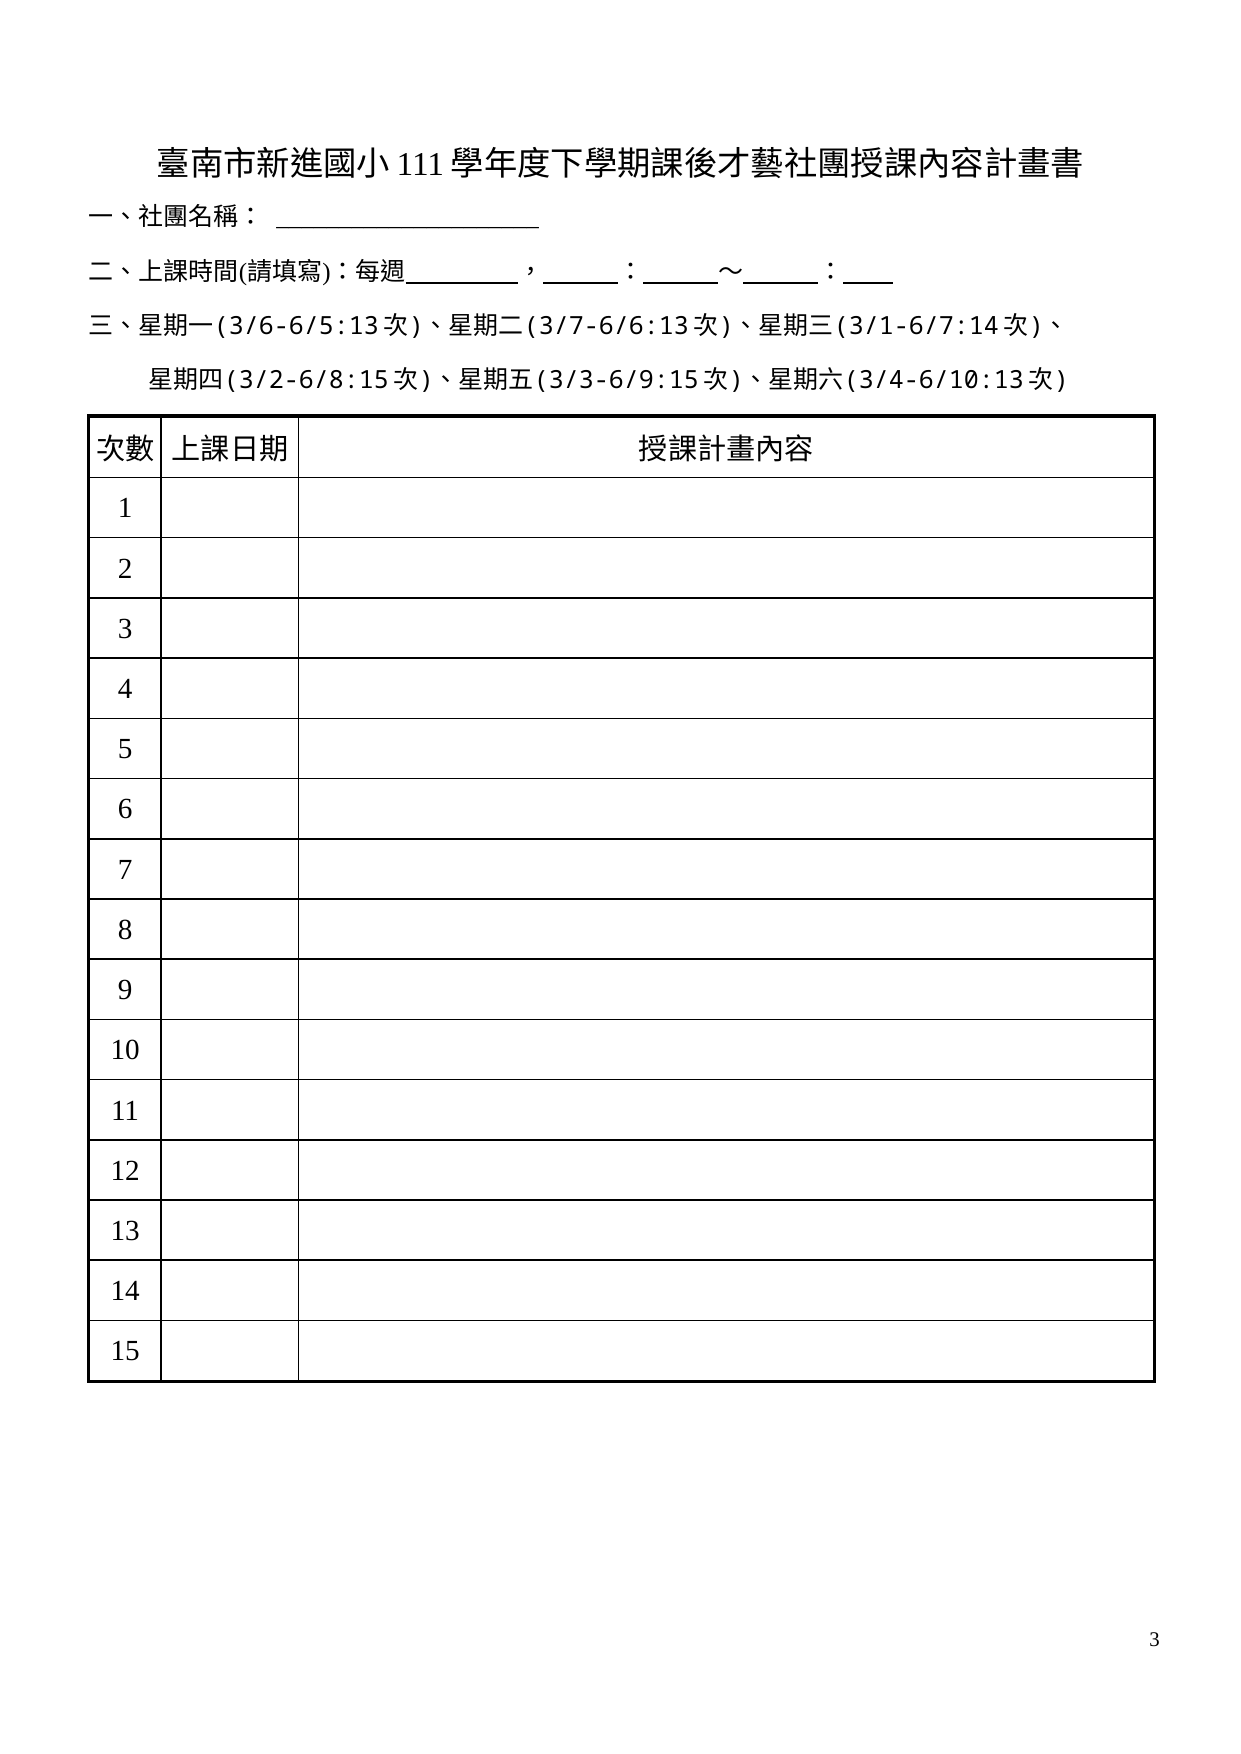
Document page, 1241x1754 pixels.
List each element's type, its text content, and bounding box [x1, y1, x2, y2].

table_cell [299, 478, 1153, 537]
table_cell [162, 1141, 298, 1199]
table_cell [162, 538, 298, 597]
table_cell [162, 1201, 298, 1259]
table_cell [299, 538, 1153, 597]
table_cell [162, 478, 298, 537]
table_cell [162, 659, 298, 717]
table_cell [162, 1020, 298, 1079]
table_cell [162, 900, 298, 958]
table_cell [162, 1261, 298, 1319]
table_header 上課日期 [162, 418, 298, 477]
table_cell 1 [90, 478, 160, 537]
table_cell [162, 599, 298, 657]
table_cell 12 [90, 1141, 160, 1199]
table_header 授課計畫內容 [299, 418, 1153, 477]
table_cell [299, 900, 1153, 958]
table_cell [162, 840, 298, 898]
table_cell [299, 779, 1153, 838]
table_cell [299, 659, 1153, 717]
table_cell [299, 1261, 1153, 1319]
table_cell 7 [90, 840, 160, 898]
table_cell [162, 960, 298, 1018]
table_cell 5 [90, 719, 160, 778]
table_cell [162, 719, 298, 778]
table_cell 8 [90, 900, 160, 958]
table_cell 6 [90, 779, 160, 838]
table_cell 10 [90, 1020, 160, 1079]
table_cell [299, 599, 1153, 657]
text 星期四(3/2-6/8:15次)、星期五(3/3-6/9:15次)、星期六(3/4-6/10:13次) [89, 360, 1152, 396]
table_cell 3 [90, 599, 160, 657]
table_cell [162, 1080, 298, 1139]
table_cell 14 [90, 1261, 160, 1319]
text 三、星期一(3/6-6/5:13次)、星期二(3/7-6/6:13次)、星期三(3/1-6/7:14次)、 [89, 306, 1152, 342]
table_cell [162, 1321, 298, 1380]
table_cell [299, 1201, 1153, 1259]
table_cell [299, 1321, 1153, 1380]
table_cell [162, 779, 298, 838]
table_cell 2 [90, 538, 160, 597]
table_cell 15 [90, 1321, 160, 1380]
table_cell [299, 1080, 1153, 1139]
table_cell [299, 960, 1153, 1018]
table_header 次數 [90, 418, 160, 477]
table_cell 11 [90, 1080, 160, 1139]
text 二、上課時間(請填寫)：每週 ， ： ～ ： [89, 251, 1152, 287]
text 一、社團名稱： _____________________ [89, 197, 1152, 233]
table_cell [299, 1141, 1153, 1199]
table_cell 13 [90, 1201, 160, 1259]
table_cell [299, 719, 1153, 778]
table_cell 9 [90, 960, 160, 1018]
table_cell [299, 1020, 1153, 1079]
table_cell [299, 840, 1153, 898]
table_cell 4 [90, 659, 160, 717]
text 臺南市新進國小111學年度下學期課後才藝社團授課內容計畫書 [89, 137, 1152, 185]
